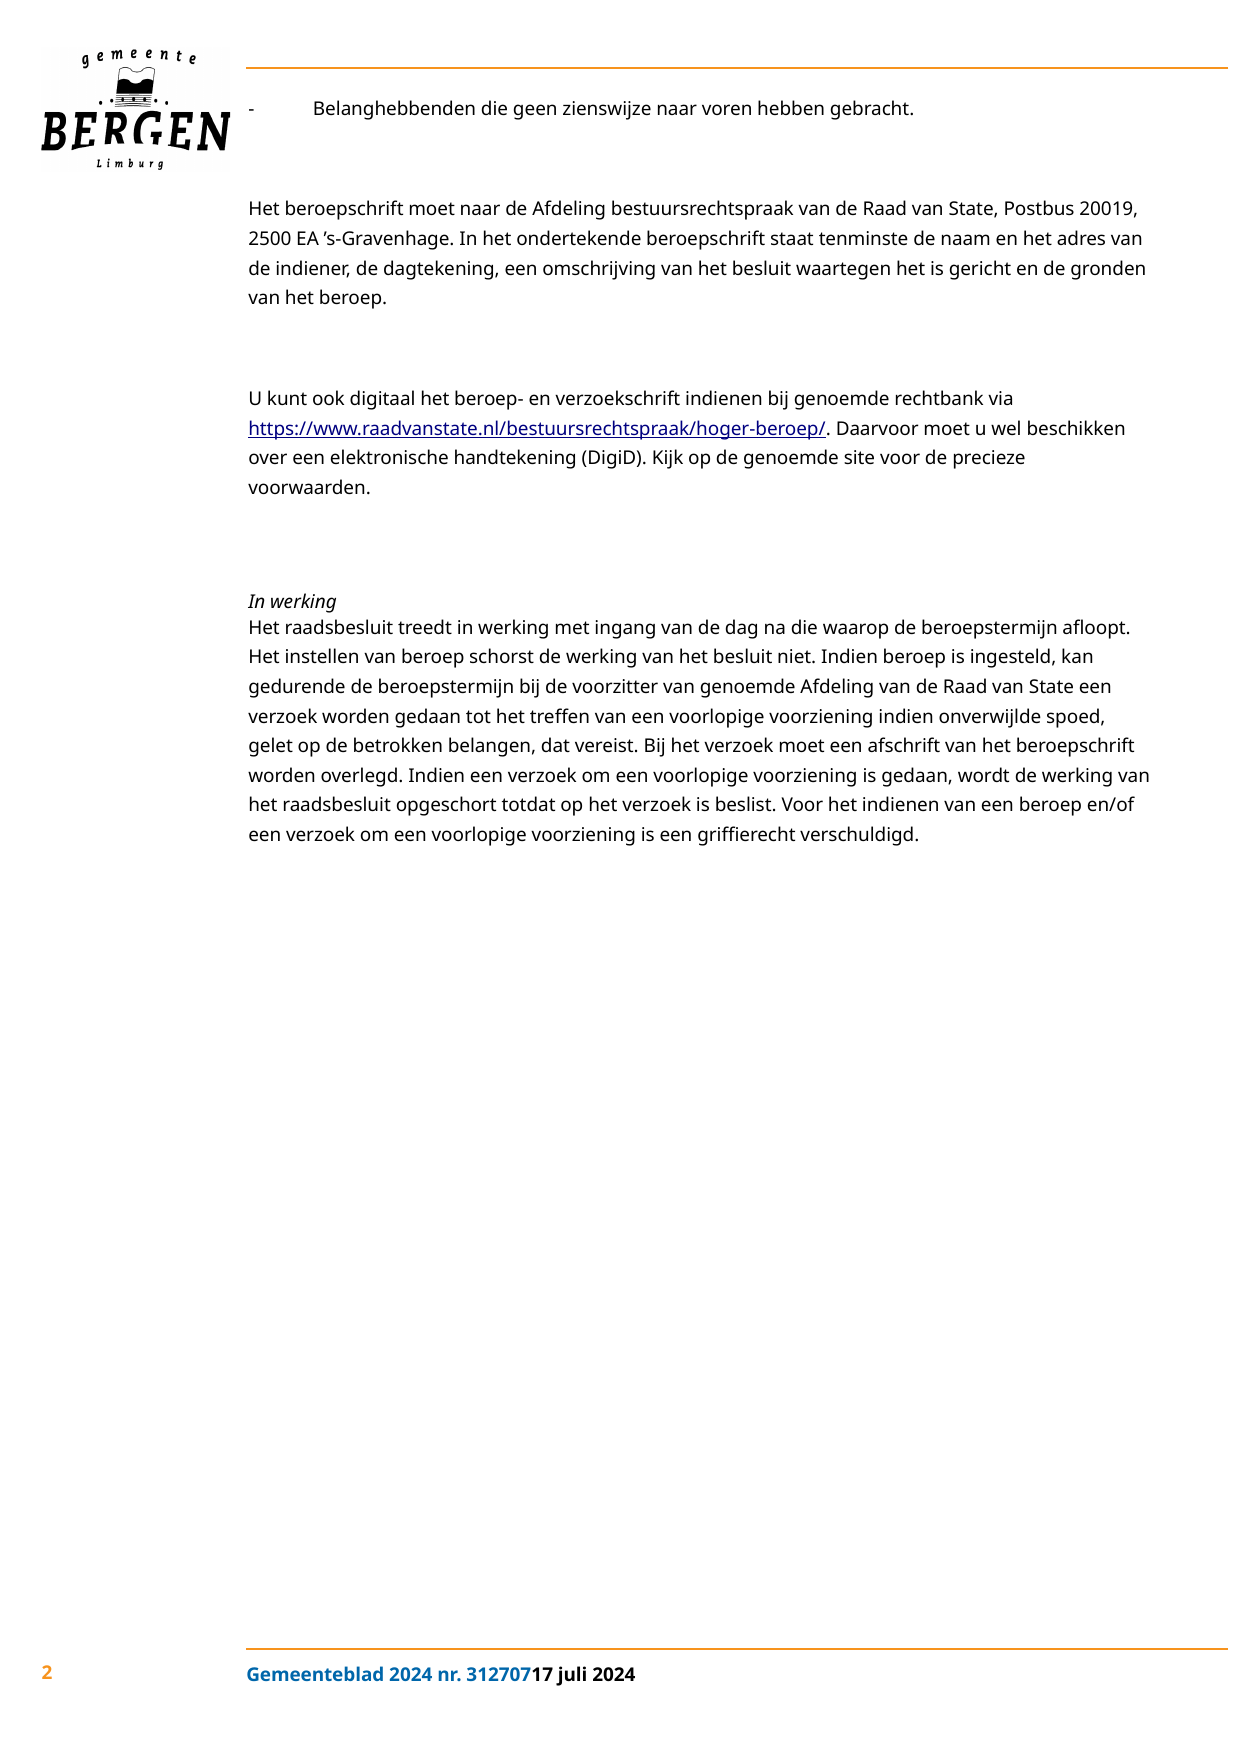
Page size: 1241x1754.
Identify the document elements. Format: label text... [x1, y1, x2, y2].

text Het beroepschrift moet naar de Afdeling bestuursrechtspraak van de Raad van State, Postbus 20019, 2500 EA ’s-Gravenhage. In het ondertekende beroepschrift staat tenminste de naam en het adres van de indiener, de dagtekening, een omschrijving van het besluit waartegen het is gericht en de gronden van het beroep. [248, 196, 1152, 310]
picture [41, 47, 231, 172]
text - Belanghebbenden die geen zienswijze naar voren hebben gebracht. [248, 95, 1152, 121]
text Het raadsbesluit treedt in werking met ingang van de dag na die waarop de beroepstermijn afloopt. Het instellen van beroep schorst de werking van het besluit niet. Indien beroep is ingesteld, kan gedurende de beroepstermijn bij de voorzitter van genoemde Afdeling van de Raad van State een verzoek worden gedaan tot het treffen van een voorlopige voorziening indien onverwijlde spoed, gelet op de betrokken belangen, dat vereist. Bij het verzoek moet een afschrift van het beroepschrift worden overlegd. Indien een verzoek om een voorlopige voorziening is gedaan, wordt de werking van het raadsbesluit opgeschort totdat op het verzoek is beslist. Voor het indienen van een beroep en/of een verzoek om een voorlopige voorziening is een griffierecht verschuldigd. [248, 614, 1152, 847]
text U kunt ook digitaal het beroep- en verzoekschrift indienen bij genoemde rechtbank via https://www.raadvanstate.nl/bestuursrechtspraak/hoger-beroep/. Daarvoor moet u wel beschikken over een elektronische handtekening (DigiD). Kijk op de genoemde site voor de precieze voorwaarden. [248, 385, 1152, 500]
text In werking [248, 588, 1152, 614]
